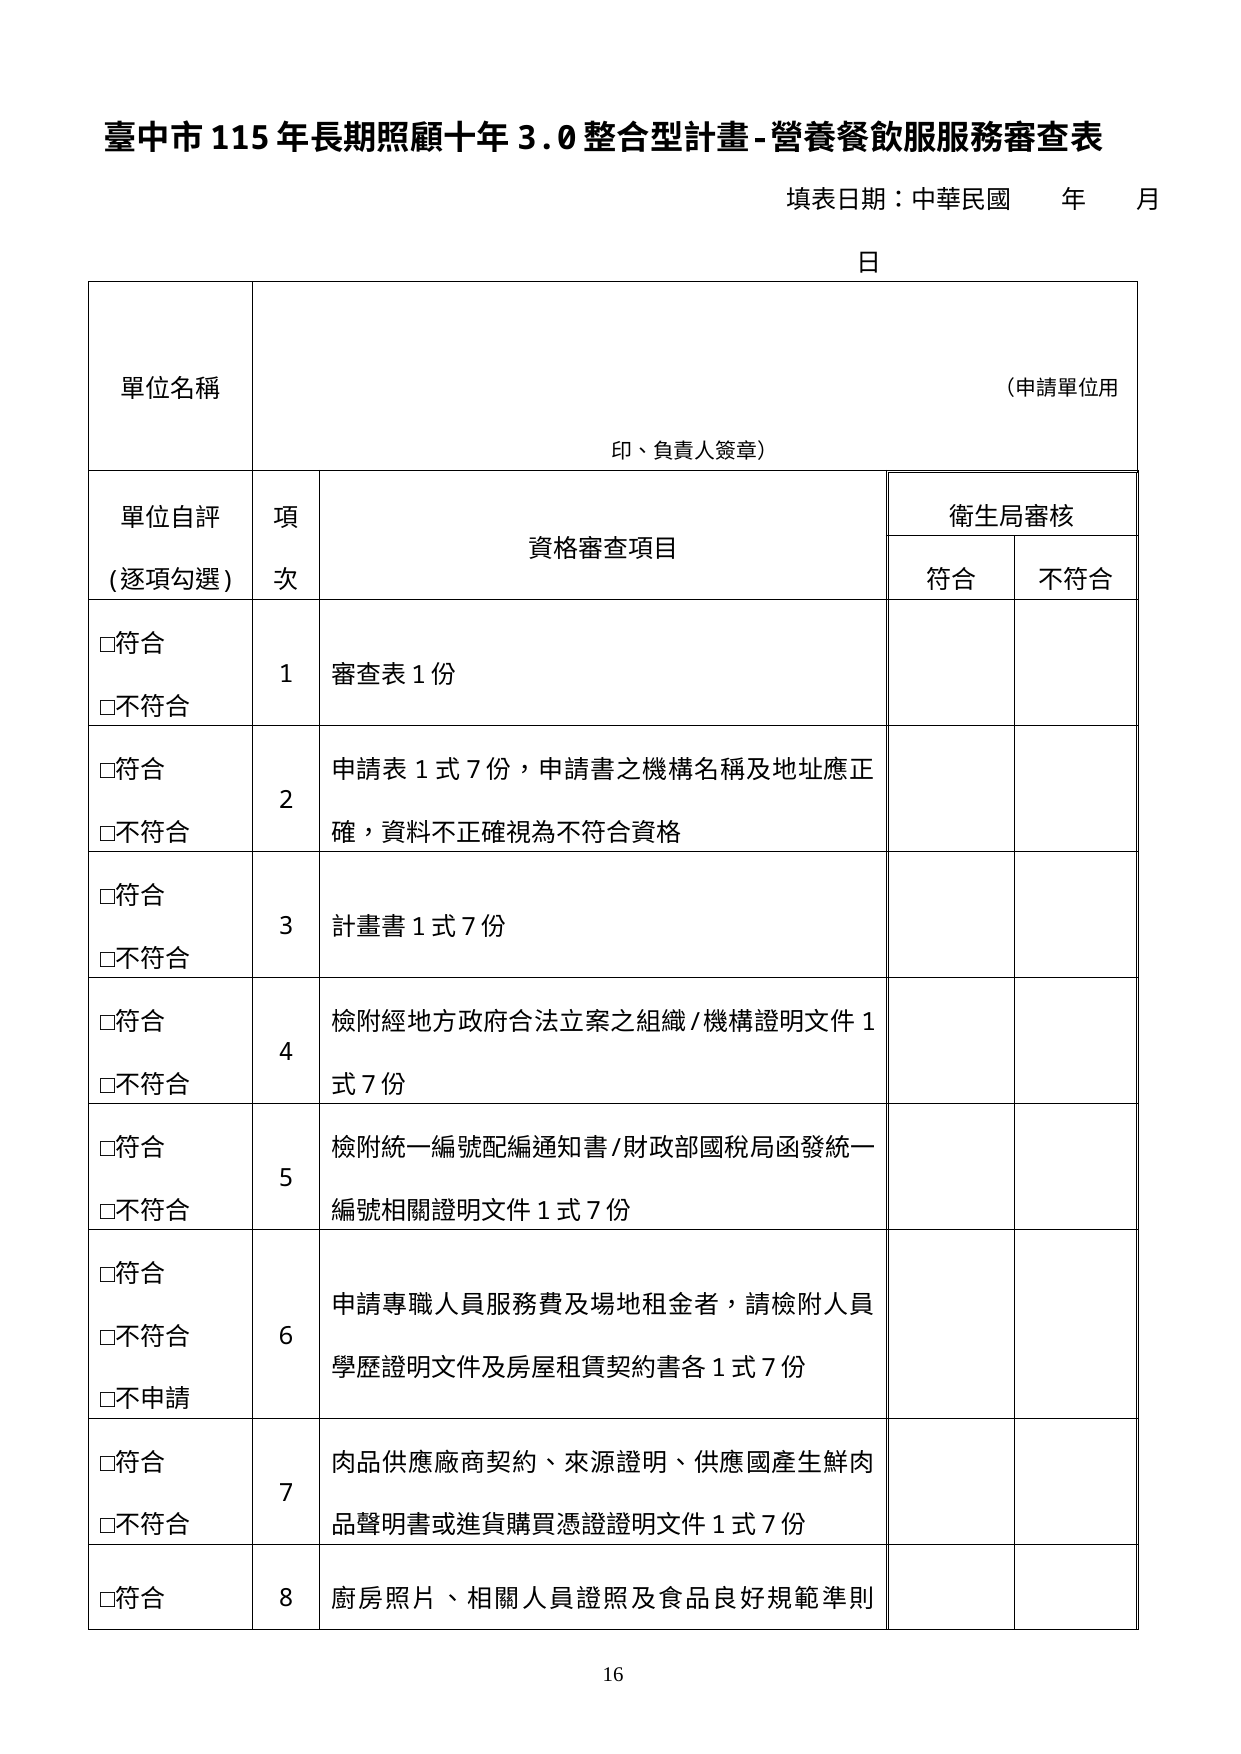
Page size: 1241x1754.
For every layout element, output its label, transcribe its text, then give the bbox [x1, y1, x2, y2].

table_cell [889, 1104, 1014, 1229]
table_cell 5 [253, 1104, 319, 1229]
table_cell 審查表1份 [320, 600, 886, 725]
table_cell [889, 852, 1014, 977]
text 臺中市115年長期照顧十年3.0整合型計畫-營養餐飲服服務審查表 [15, 94, 1191, 156]
table_cell □符合 □不符合 [89, 852, 252, 977]
table_cell 6 [253, 1230, 319, 1418]
table_cell [1015, 852, 1136, 977]
table_cell 項次 [253, 471, 319, 599]
table_cell 計畫書1式7份 [320, 852, 886, 977]
table_cell □符合 □不符合 [89, 726, 252, 851]
table_cell 申請專職人員服務費及場地租金者，請檢附人員學歷證明文件及房屋租賃契約書各1式7份 [320, 1230, 886, 1418]
table_cell □符合 [89, 1545, 252, 1628]
table_cell [1015, 726, 1136, 851]
table_header 單位名稱 [89, 282, 252, 470]
table_cell □符合 □不符合 [89, 1104, 252, 1229]
table_cell 檢附經地方政府合法立案之組織/機構證明文件1式7份 [320, 978, 886, 1103]
table_cell 符合 [889, 536, 1014, 599]
table_cell [889, 1419, 1014, 1544]
table_cell □符合 □不符合 [89, 978, 252, 1103]
table_cell 資格審查項目 [320, 471, 886, 599]
table_cell 1 [253, 600, 319, 725]
table_cell 3 [253, 852, 319, 977]
table_cell [889, 978, 1014, 1103]
table_cell 肉品供應廠商契約、來源證明、供應國產生鮮肉品聲明書或進貨購買憑證證明文件1式7份 [320, 1419, 886, 1544]
table_cell □符合 □不符合 [89, 1419, 252, 1544]
table_cell 8 [253, 1545, 319, 1628]
table_cell [889, 1545, 1014, 1628]
table_cell [889, 726, 1014, 851]
table_cell [1015, 1545, 1136, 1628]
table_cell 單位自評 (逐項勾選) [89, 471, 252, 599]
table_cell [889, 600, 1014, 725]
table_cell 衛生局審核 [889, 473, 1136, 535]
table_cell 廚房照片、相關人員證照及食品良好規範準則 [320, 1545, 886, 1628]
table_cell 7 [253, 1419, 319, 1544]
table_cell □符合 □不符合 □不申請 [89, 1230, 252, 1418]
table_cell □符合 □不符合 [89, 600, 252, 725]
table_cell 4 [253, 978, 319, 1103]
table_cell 不符合 [1015, 536, 1136, 599]
table_cell [1015, 600, 1136, 725]
table_cell [889, 1230, 1014, 1418]
table_cell [1015, 978, 1136, 1103]
table_cell [1015, 1230, 1136, 1418]
text 填表日期：中華民國 年 月 日 [546, 156, 1191, 281]
table_cell 2 [253, 726, 319, 851]
table_cell 申請表1式7份，申請書之機構名稱及地址應正確，資料不正確視為不符合資格 [320, 726, 886, 851]
table_header （申請單位用印、負責人簽章） [253, 282, 1137, 470]
table_cell [1015, 1419, 1136, 1544]
table_cell [1015, 1104, 1136, 1229]
table_cell 檢附統一編號配編通知書/財政部國稅局函發統一編號相關證明文件1式7份 [320, 1104, 886, 1229]
